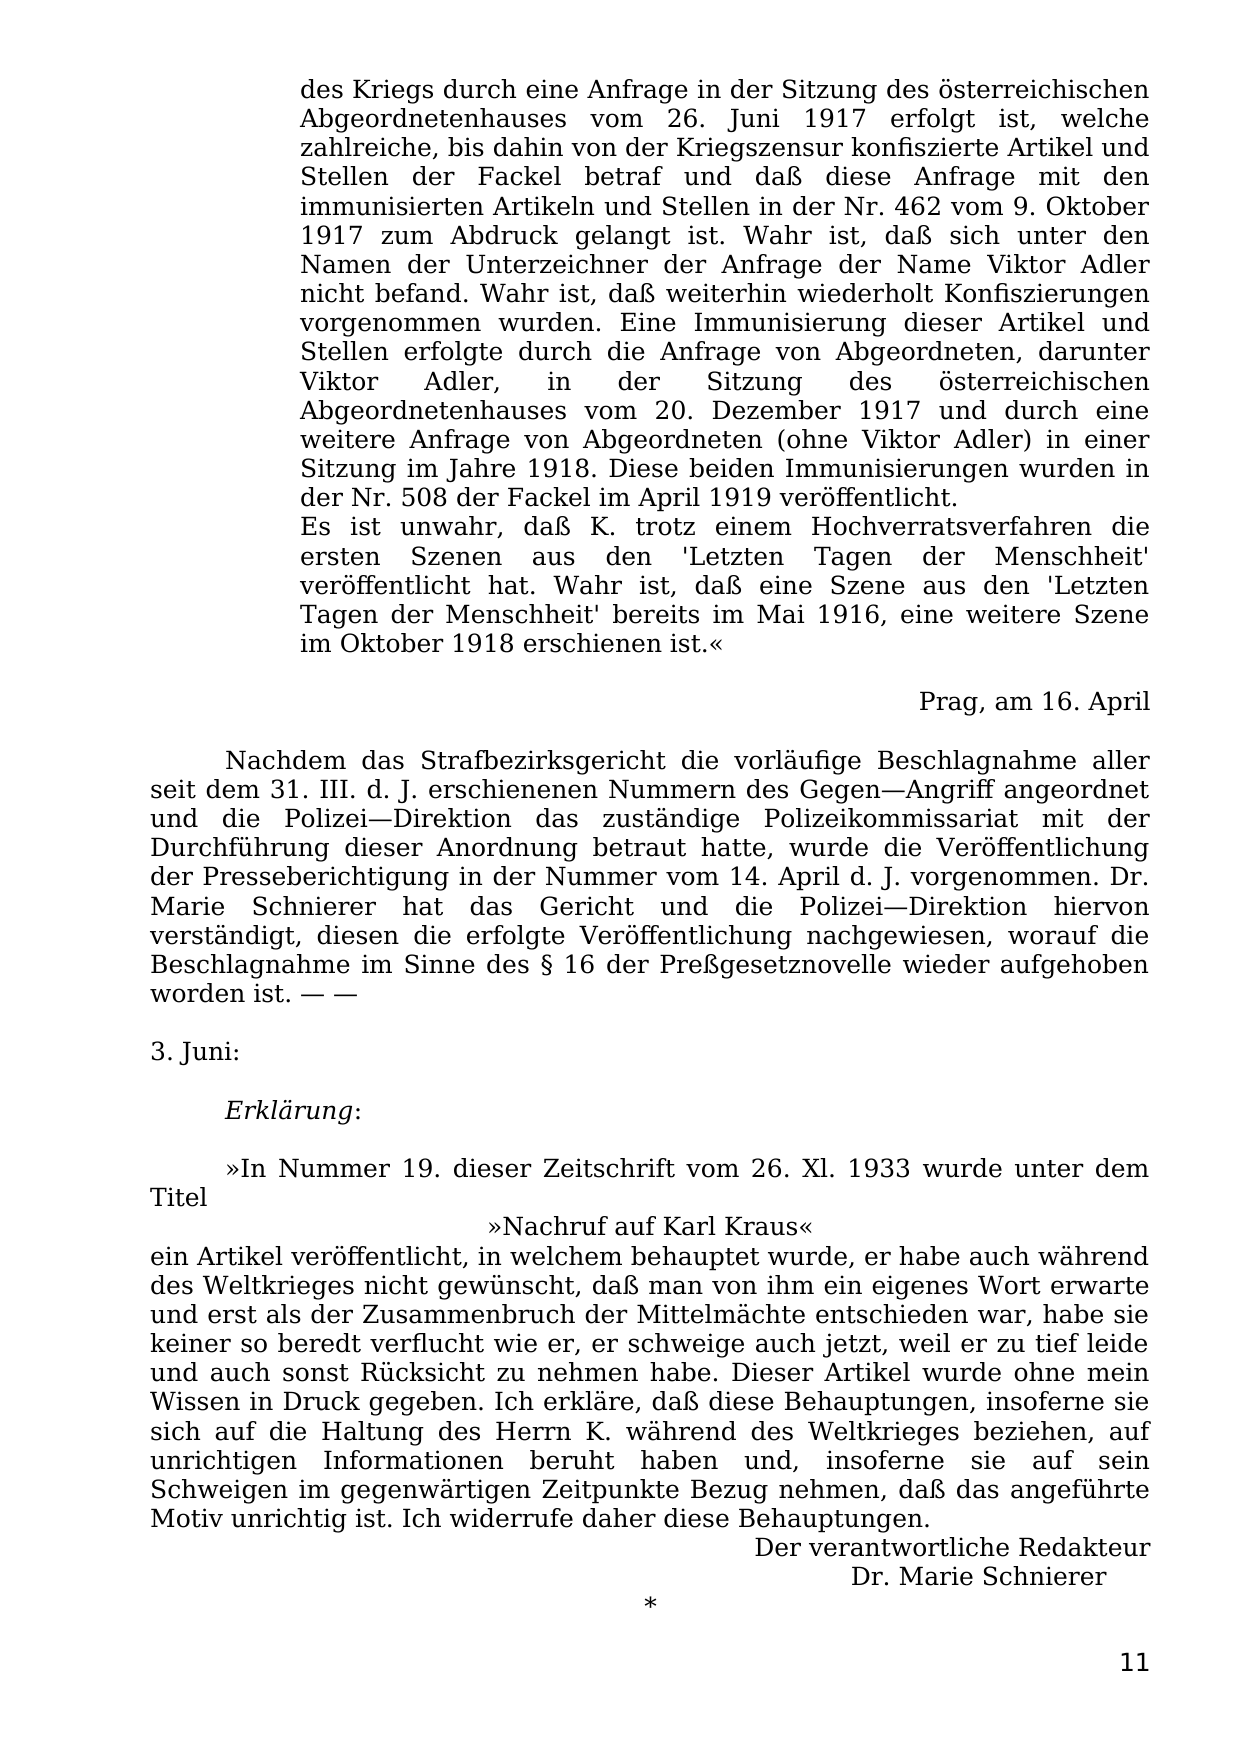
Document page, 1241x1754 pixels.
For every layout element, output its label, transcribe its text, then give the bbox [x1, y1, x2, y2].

text »In Nummer 19. dieser Zeitschrift vom 26. Xl. 1933 wurde unter dem Titel [150, 1154, 1151, 1212]
text Prag, am 16. April [150, 687, 1151, 717]
text ein Artikel veröffentlicht, in welchem behauptet wurde, er habe auch während des Weltkrieges nicht gewünscht, daß man von ihm ein eigenes Wort erwarte und erst als der Zusammenbruch der Mittelmächte entschieden war, habe sie keiner so beredt verflucht wie er, er schweige auch jetzt, weil er zu tief leide und auch sonst Rücksicht zu nehmen habe. Dieser Artikel wurde ohne mein Wissen in Druck gegeben. Ich erkläre, daß diese Behauptungen, insoferne sie sich auf die Haltung des Herrn K. während des Weltkrieges beziehen, auf unrichtigen Informationen beruht haben und, insoferne sie auf sein Schweigen im gegenwärtigen Zeitpunkte Bezug nehmen, daß das angeführte Motiv unrichtig ist. Ich widerrufe daher diese Behauptungen. [150, 1242, 1151, 1533]
text des Kriegs durch eine Anfrage in der Sitzung des österreichischen Abgeordnetenhauses vom 26. Juni 1917 erfolgt ist, welche zahlreiche, bis dahin von der Kriegszensur konfiszierte Artikel und Stellen der Fackel betraf und daß diese Anfrage mit den immunisierten Artikeln und Stellen in der Nr. 462 vom 9. Oktober 1917 zum Abdruck gelangt ist. Wahr ist, daß sich unter den Namen der Unterzeichner der Anfrage der Name Viktor Adler nicht befand. Wahr ist, daß weiterhin wiederholt Konfiszierungen vorgenommen wurden. Eine Immunisierung dieser Artikel und Stellen erfolgte durch die Anfrage von Abgeordneten, darunter Viktor Adler, in der Sitzung des österreichischen Abgeordnetenhauses vom 20. Dezember 1917 und durch eine weitere Anfrage von Abgeordneten (ohne Viktor Adler) in einer Sitzung im Jahre 1918. Diese beiden Immunisierungen wurden in der Nr. 508 der Fackel im April 1919 veröffentlicht. [300, 75, 1151, 512]
text »Nachruf auf Karl Kraus« [150, 1212, 1151, 1242]
text Dr. Marie Schnierer [150, 1562, 1151, 1592]
text Erklärung: [150, 1096, 1151, 1125]
text Nachdem das Strafbezirksgericht die vorläufige Beschlagnahme aller seit dem 31. III. d. J. erschienenen Nummern des Gegen—Angriff angeordnet und die Polizei—Direktion das zuständige Polizeikommissariat mit der Durchführung dieser Anordnung betraut hatte, wurde die Veröffentlichung der Presseberichtigung in der Nummer vom 14. April d. J. vorgenommen. Dr. Marie Schnierer hat das Gericht und die Polizei—Direktion hiervon verständigt, diesen die erfolgte Veröffentlichung nachgewiesen, worauf die Beschlagnahme im Sinne des § 16 der Preßgesetznovelle wieder aufgehoben worden ist. — — [150, 746, 1151, 1008]
text 3. Juni: [150, 1037, 1151, 1067]
text Es ist unwahr, daß K. trotz einem Hochverratsverfahren die ersten Szenen aus den 'Letzten Tagen der Menschheit' veröffentlicht hat. Wahr ist, daß eine Szene aus den 'Letzten Tagen der Menschheit' bereits im Mai 1916, eine weitere Szene im Oktober 1918 erschienen ist.« [300, 512, 1151, 658]
text Der verantwortliche Redakteur [150, 1533, 1151, 1562]
text * [150, 1592, 1151, 1621]
